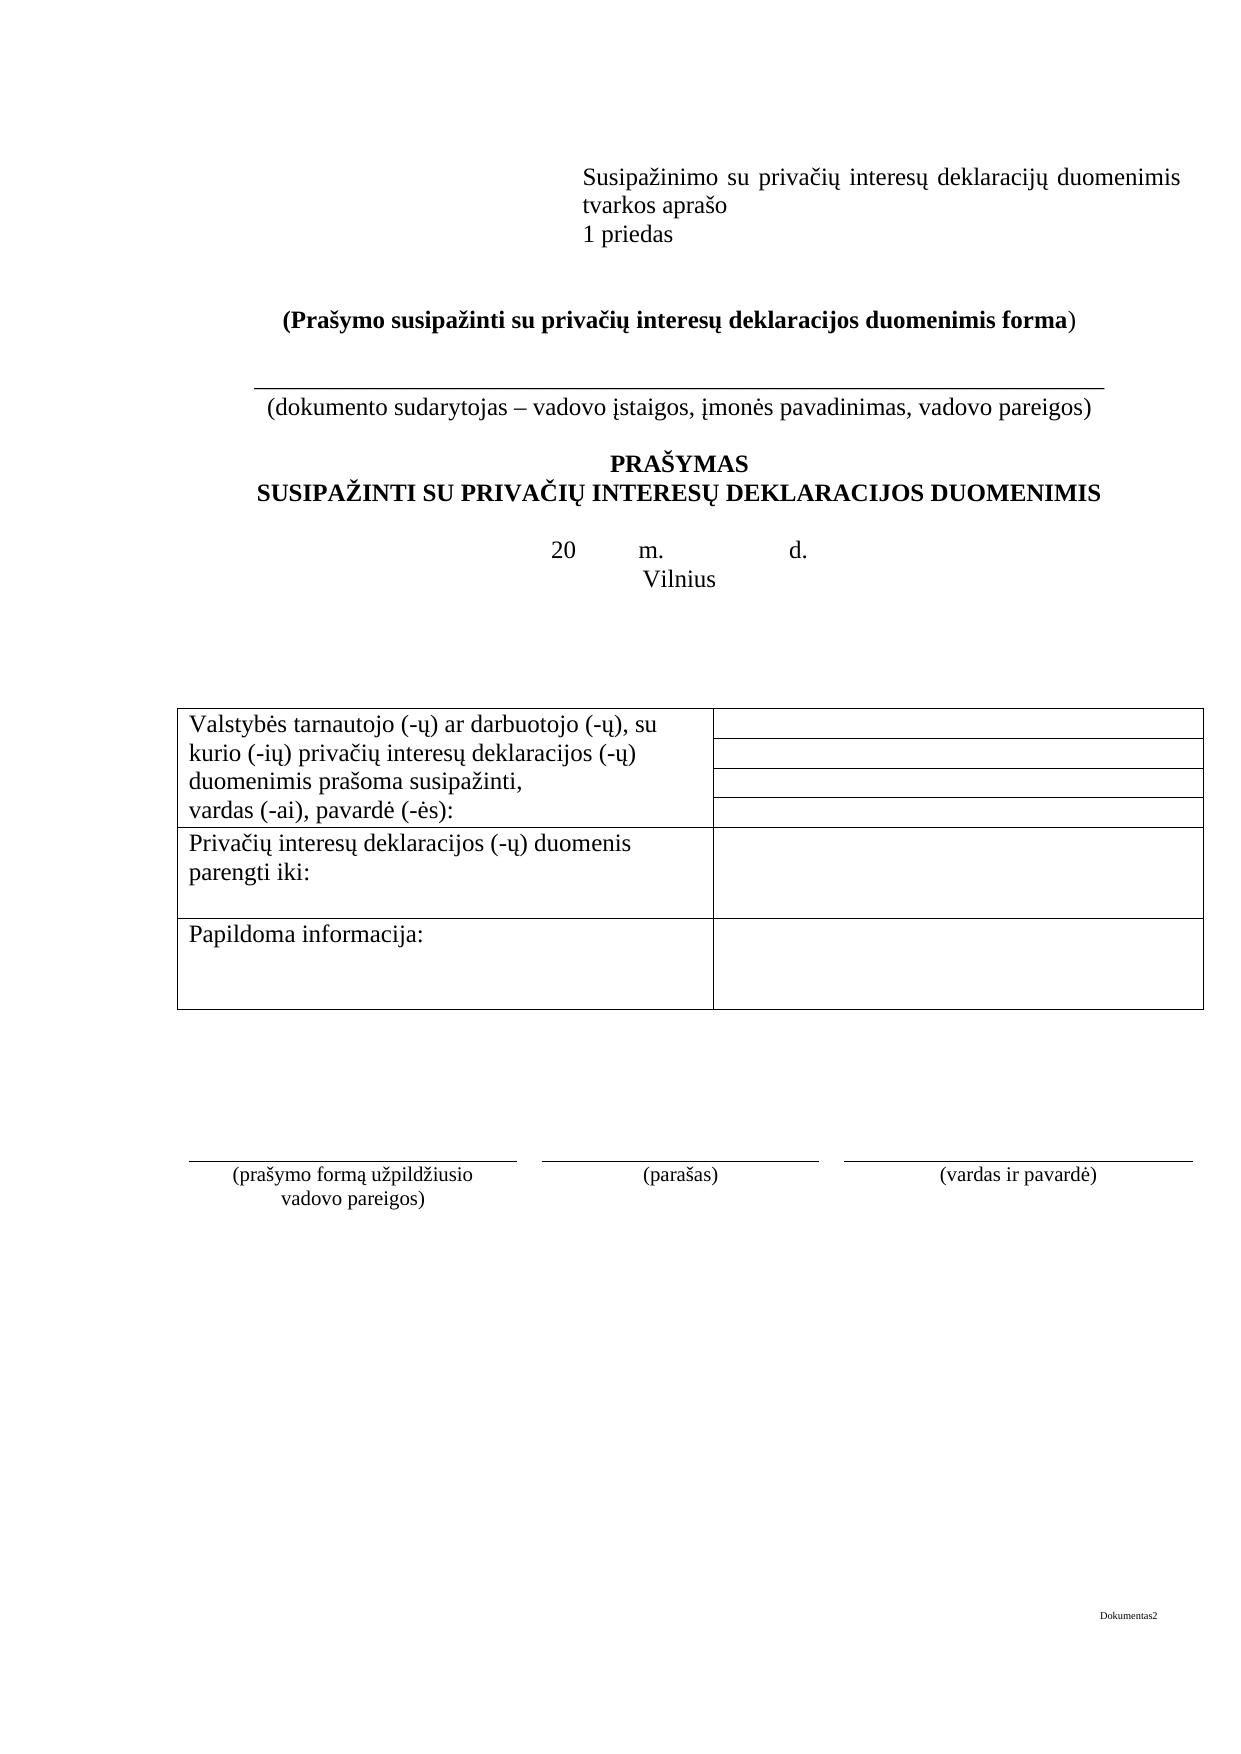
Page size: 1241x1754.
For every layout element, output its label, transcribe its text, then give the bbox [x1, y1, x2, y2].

table_cell (vardas ir pavardė) [844, 1162, 1192, 1210]
text SUSIPAŽINTI SU PRIVAČIŲ INTERESŲ DEKLARACIJOS DUOMENIMIS [177, 478, 1181, 507]
table_cell [714, 798, 1203, 827]
table_cell [714, 828, 1203, 918]
table_header [189, 1097, 517, 1161]
text 1 priedas [582, 219, 1181, 248]
text PRAŠYMAS [177, 449, 1181, 478]
table_cell (prašymo formą užpildžiusio vadovo pareigos) [189, 1162, 517, 1210]
text Vilnius [177, 564, 1181, 593]
table_cell (parašas) [542, 1162, 819, 1210]
text ____________________________________________________________________ [177, 363, 1181, 392]
table_header [714, 709, 1203, 738]
text 20 m. d. [177, 535, 1181, 564]
text (Prašymo susipažinti su privačių interesų deklaracijos duomenimis forma) [177, 305, 1181, 334]
table_cell [714, 919, 1203, 1009]
text (dokumento sudarytojas – vadovo įstaigos, įmonės pavadinimas, vadovo pareigos) [177, 392, 1181, 420]
table_cell [714, 769, 1203, 797]
table_header [819, 1097, 844, 1161]
table_cell Privačių interesų deklaracijos (-ų) duomenis parengti iki: [178, 828, 713, 918]
table_header Valstybės tarnautojo (-ų) ar darbuotojo (-ų), su kurio (-ių) privačių interesų deklaracijos (-ų) duomenimis prašoma susipažinti, vardas (-ai), pavardė (-ės): [178, 709, 713, 827]
text Susipažinimo su privačių interesų deklaracijų duomenimis tvarkos aprašo [582, 162, 1181, 219]
table_cell [714, 739, 1203, 767]
table_header [542, 1097, 819, 1161]
table_cell [819, 1161, 844, 1210]
table_cell [517, 1161, 542, 1210]
table_header [844, 1097, 1192, 1161]
table_cell Papildoma informacija: [178, 919, 713, 1009]
table_header [517, 1097, 542, 1161]
